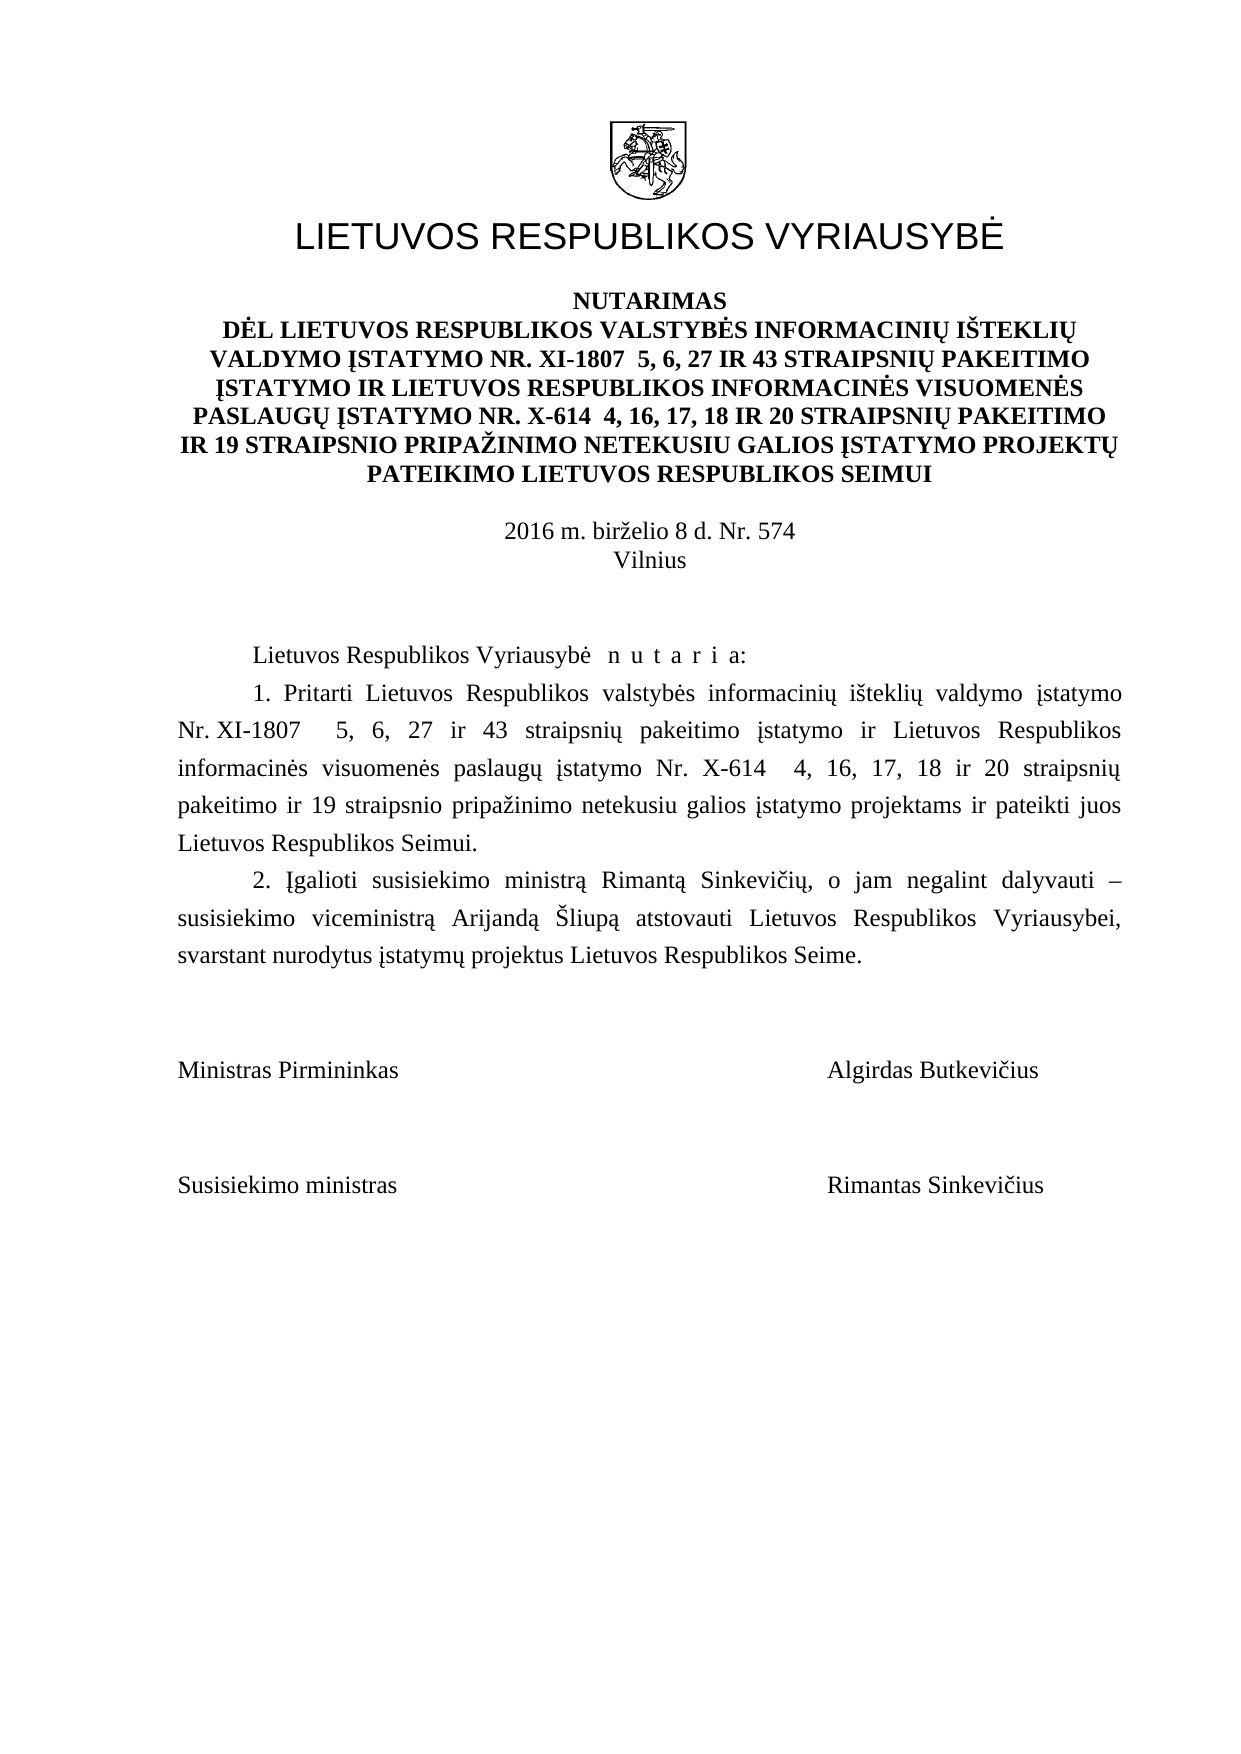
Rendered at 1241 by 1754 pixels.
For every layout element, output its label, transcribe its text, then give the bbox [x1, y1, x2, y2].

text nutarimas [177, 286, 1122, 315]
text Dėl LIETUVOS RESPUBLIKOS VALSTYBĖS INFORMACINIŲ IŠTEKLIŲ VALDYMO ĮSTATYMO NR. XI-1807 5, 6, 27 IR 43 STRAIPSNIŲ PAKEITIMO ĮSTATYMO IR LIETUVOS RESPUBLIKOS INFORMACINĖS VISUOMENĖS PASLAUGŲ ĮSTATYMO NR. X-614 4, 16, 17, 18 IR 20 STRAIPSNIŲ PAKEITIMO IR 19 STRAIPSNIO PRIPAŽINIMO NETEKUSIU GALIOS ĮSTATYMO PROJEKTŲ PATEIKIMO LIETUVOS RESPUBLIKOS SEIMUI [177, 315, 1122, 488]
text 1. Pritarti Lietuvos Respublikos valstybės informacinių išteklių valdymo įstatymo Nr. XI-1807 5, 6, 27 ir 43 straipsnių pakeitimo įstatymo ir Lietuvos Respublikos informacinės visuomenės paslaugų įstatymo Nr. X-614 4, 16, 17, 18 ir 20 straipsnių pakeitimo ir 19 straipsnio pripažinimo netekusiu galios įstatymo projektams ir pateikti juos Lietuvos Respublikos Seimui. [177, 669, 1122, 856]
text Lietuvos Respublikos Vyriausybė nutaria: [177, 631, 1122, 669]
text 2016 m. birželio 8 d. Nr. 574 Vilnius [177, 516, 1122, 574]
text Susisiekimo ministras Rimantas Sinkevičius [177, 1170, 1122, 1199]
text Lietuvos Respublikos Vyriausybė [177, 214, 1122, 258]
text 2. Įgalioti susisiekimo ministrą Rimantą Sinkevičių, o jam negalint dalyvauti – susisiekimo viceministrą Arijandą Šliupą atstovauti Lietuvos Respublikos Vyriausybei, svarstant nurodytus įstatymų projektus Lietuvos Respublikos Seime. [177, 856, 1122, 969]
text Ministras Pirmininkas Algirdas Butkevičius [177, 1055, 1122, 1084]
